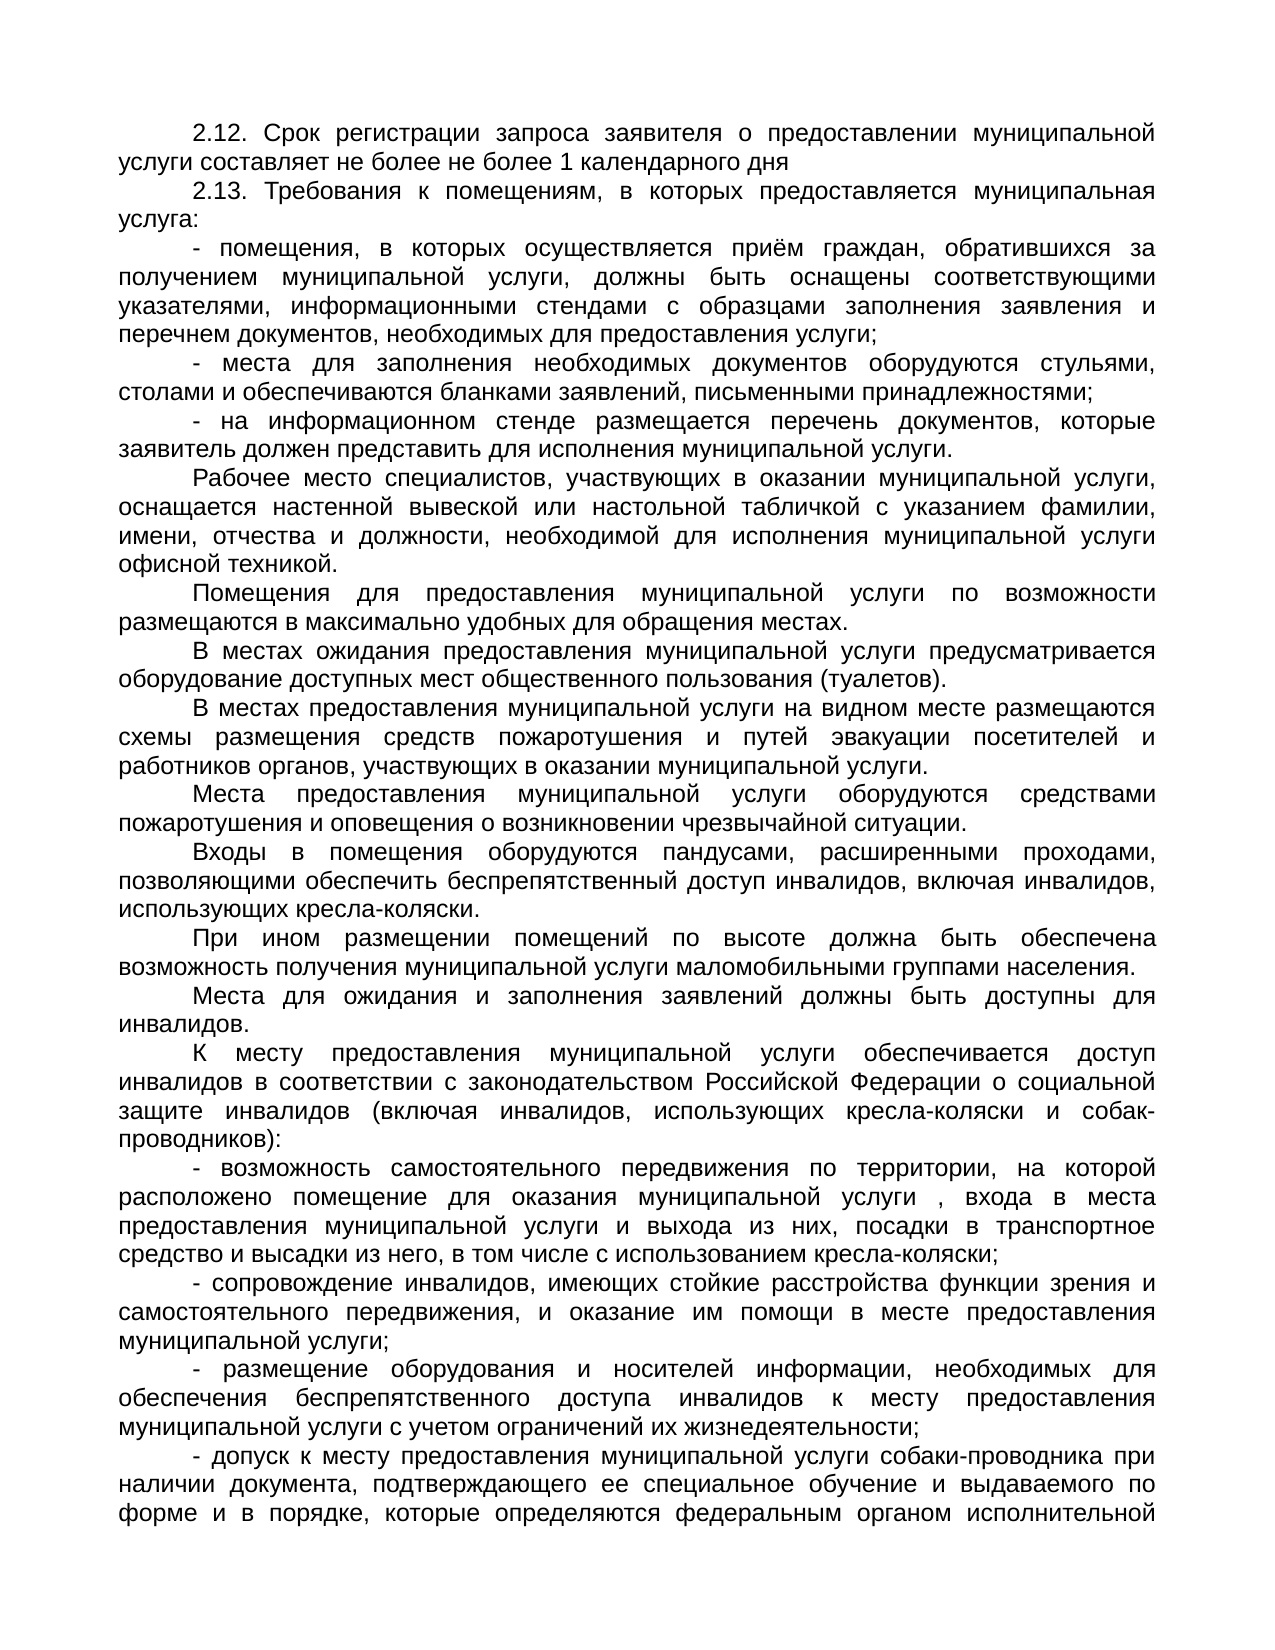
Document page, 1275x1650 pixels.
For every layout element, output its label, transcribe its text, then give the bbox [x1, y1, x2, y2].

subtitle - места для заполнения необходимых документов оборудуются стульями, столами и обеспечиваются бланками заявлений, письменными принадлежностями; [118, 348, 1157, 406]
subtitle Рабочее место специалистов, участвующих в оказании муниципальной услуги, оснащается настенной вывеской или настольной табличкой с указанием фамилии, имени, отчества и должности, необходимой для исполнения муниципальной услуги офисной техникой. [118, 463, 1157, 578]
text Места для ожидания и заполнения заявлений должны быть доступны для инвалидов. [118, 981, 1157, 1038]
text - допуск к месту предоставления муниципальной услуги собаки-проводника при наличии документа, подтверждающего ее специальное обучение и выдаваемого по форме и в порядке, которые определяются федеральным органом исполнительной [118, 1441, 1157, 1527]
text При ином размещении помещений по высоте должна быть обеспечена возможность получения муниципальной услуги маломобильными группами населения. [118, 923, 1157, 981]
subtitle 2.13. Требования к помещениям, в которых предоставляется муниципальная услуга: [118, 176, 1157, 233]
subtitle - на информационном стенде размещается перечень документов, которые заявитель должен представить для исполнения муниципальной услуги. [118, 406, 1157, 463]
subtitle - помещения, в которых осуществляется приём граждан, обратившихся за получением муниципальной услуги, должны быть оснащены соответствующими указателями, информационными стендами с образцами заполнения заявления и перечнем документов, необходимых для предоставления услуги; [118, 233, 1157, 348]
text - размещение оборудования и носителей информации, необходимых для обеспечения беспрепятственного доступа инвалидов к месту предоставления муниципальной услуги с учетом ограничений их жизнедеятельности; [118, 1354, 1157, 1441]
subtitle Места предоставления муниципальной услуги оборудуются средствами пожаротушения и оповещения о возникновении чрезвычайной ситуации. [118, 779, 1157, 837]
text - сопровождение инвалидов, имеющих стойкие расстройства функции зрения и самостоятельного передвижения, и оказание им помощи в месте предоставления муниципальной услуги; [118, 1268, 1157, 1354]
subtitle 2.12. Срок регистрации запроса заявителя о предоставлении муниципальной услуги составляет не более не более 1 календарного дня [118, 118, 1157, 176]
subtitle Помещения для предоставления муниципальной услуги по возможности размещаются в максимально удобных для обращения местах. [118, 578, 1157, 636]
text К месту предоставления муниципальной услуги обеспечивается доступ инвалидов в соответствии с законодательством Российской Федерации о социальной защите инвалидов (включая инвалидов, использующих кресла-коляски и собак-проводников): [118, 1038, 1157, 1153]
subtitle В местах предоставления муниципальной услуги на видном месте размещаются схемы размещения средств пожаротушения и путей эвакуации посетителей и работников органов, участвующих в оказании муниципальной услуги. [118, 693, 1157, 779]
text - возможность самостоятельного передвижения по территории, на которой расположено помещение для оказания муниципальной услуги , входа в места предоставления муниципальной услуги и выхода из них, посадки в транспортное средство и высадки из него, в том числе с использованием кресла-коляски; [118, 1153, 1157, 1268]
text Входы в помещения оборудуются пандусами, расширенными проходами, позволяющими обеспечить беспрепятственный доступ инвалидов, включая инвалидов, использующих кресла-коляски. [118, 837, 1157, 923]
subtitle В местах ожидания предоставления муниципальной услуги предусматривается оборудование доступных мест общественного пользования (туалетов). [118, 636, 1157, 693]
